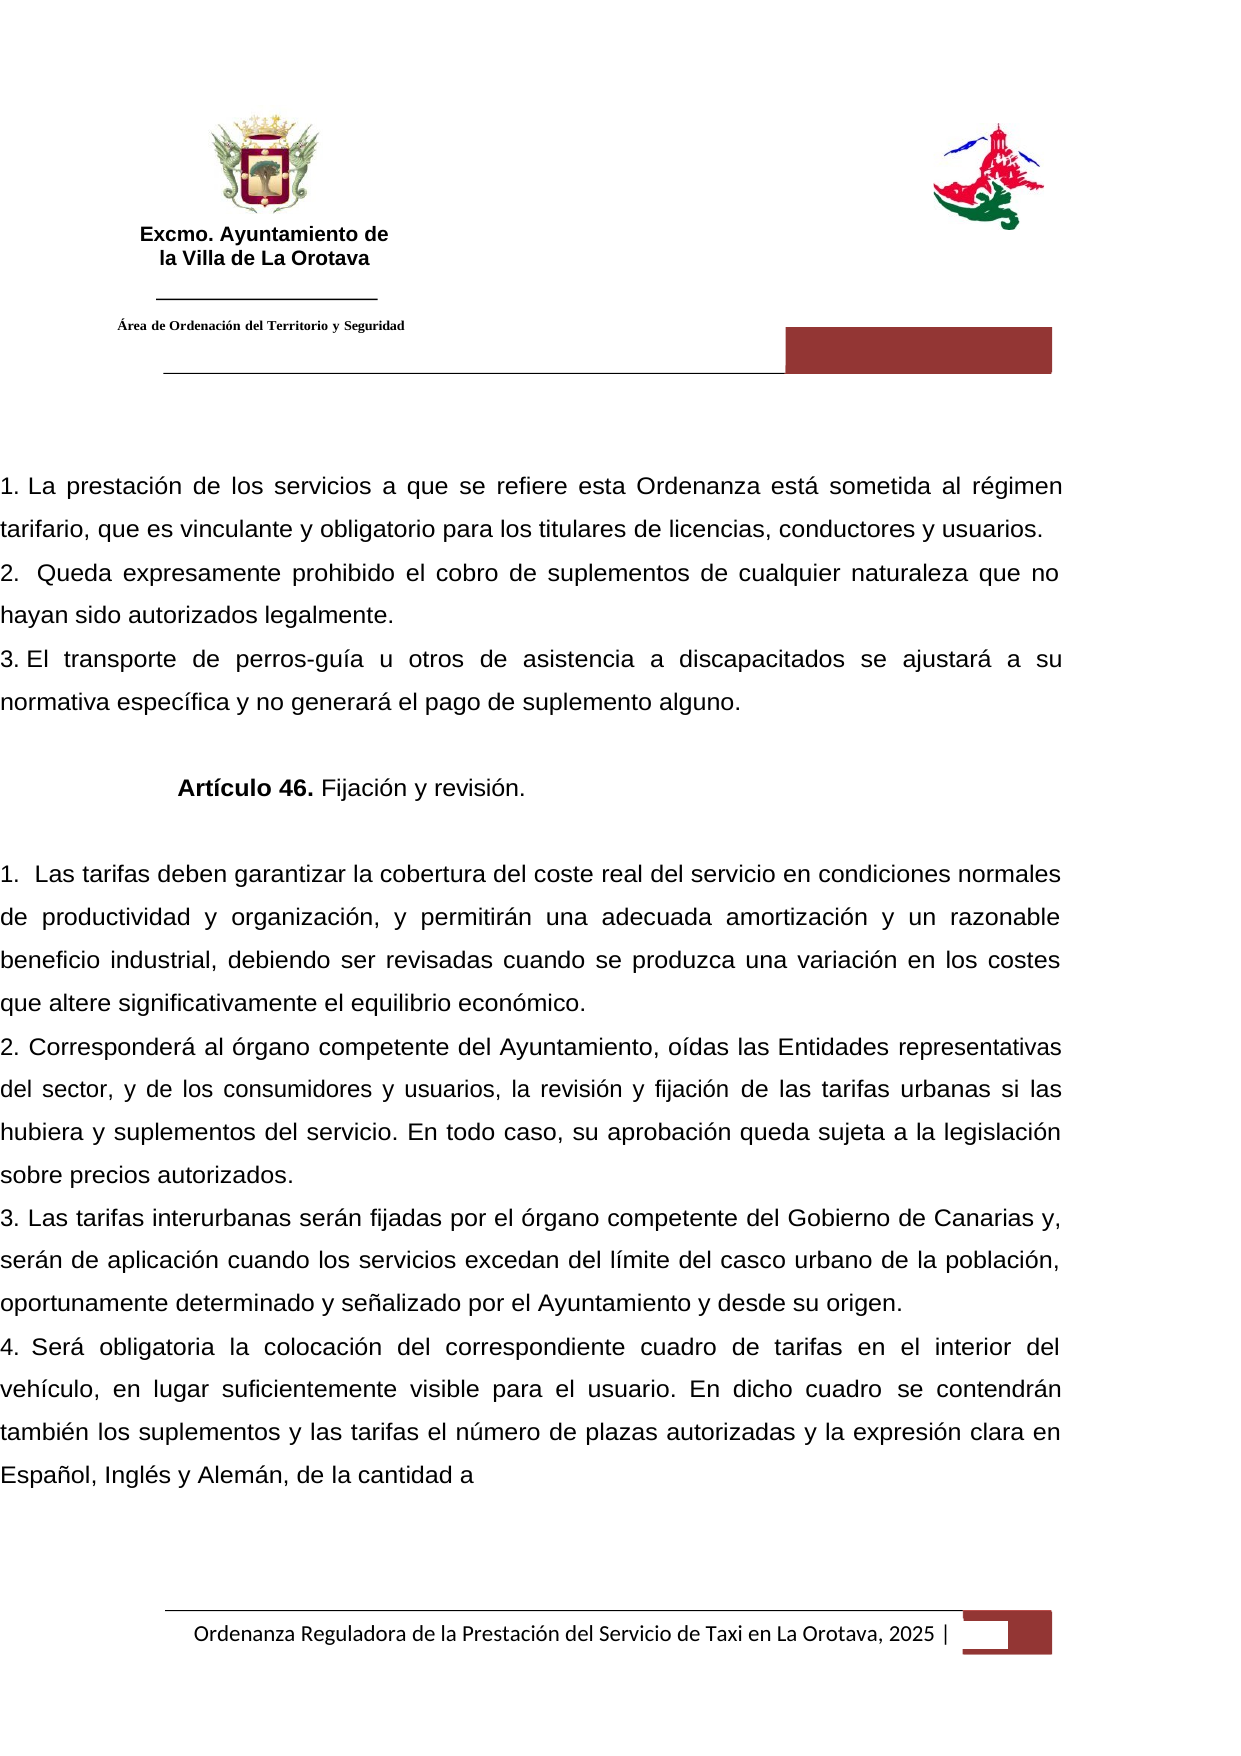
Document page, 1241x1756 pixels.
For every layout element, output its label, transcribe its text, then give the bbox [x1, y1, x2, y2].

list La prestación de los servicios a que se refiere esta Ordenanza está sometida al régimen tarifario, que es vinculante y obligatorio para los titulares de licencias, conductores y usuarios. [0, 472, 1063, 543]
list Las tarifas interurbanas serán fijadas por el órgano competente del Gobierno de Canarias y, serán de aplicación cuando los servicios excedan del límite del casco urbano de la población, oportunamente determinado y señalizado por el Ayuntamiento y desde su origen. [0, 1204, 1061, 1317]
list Queda expresamente prohibido el cobro de suplementos de cualquier naturaleza que no hayan sido autorizados legalmente. [0, 558, 1061, 629]
list Corresponderá al órgano competente del Ayuntamiento, oídas las Entidades representativas del sector, y de los consumidores y usuarios, la revisión y fijación de las tarifas urbanas si las hubiera y suplementos del servicio. En todo caso, su aprobación queda sujeta a la legislación sobre precios autorizados. [0, 1032, 1062, 1188]
text Artículo 46. Fijación y revisión. [177, 774, 1093, 801]
list Las tarifas deben garantizar la cobertura del coste real del servicio en condiciones normales de productividad y organización, y permitirán una adecuada amortización y un razonable beneficio industrial, debiendo ser revisadas cuando se produzca una variación en los costes que altere significativamente el equilibrio económico. [0, 860, 1063, 1017]
list El transporte de perros-guía u otros de asistencia a discapacitados se ajustará a su normativa específica y no generará el pago de suplemento alguno. [0, 645, 1063, 715]
list Será obligatoria la colocación del correspondiente cuadro de tarifas en el interior del vehículo, en lugar suficientemente visible para el usuario. En dicho cuadro se contendrán también los suplementos y las tarifas el número de plazas autorizadas y la expresión clara en Español, Inglés y Alemán, de la cantidad a [0, 1332, 1062, 1488]
